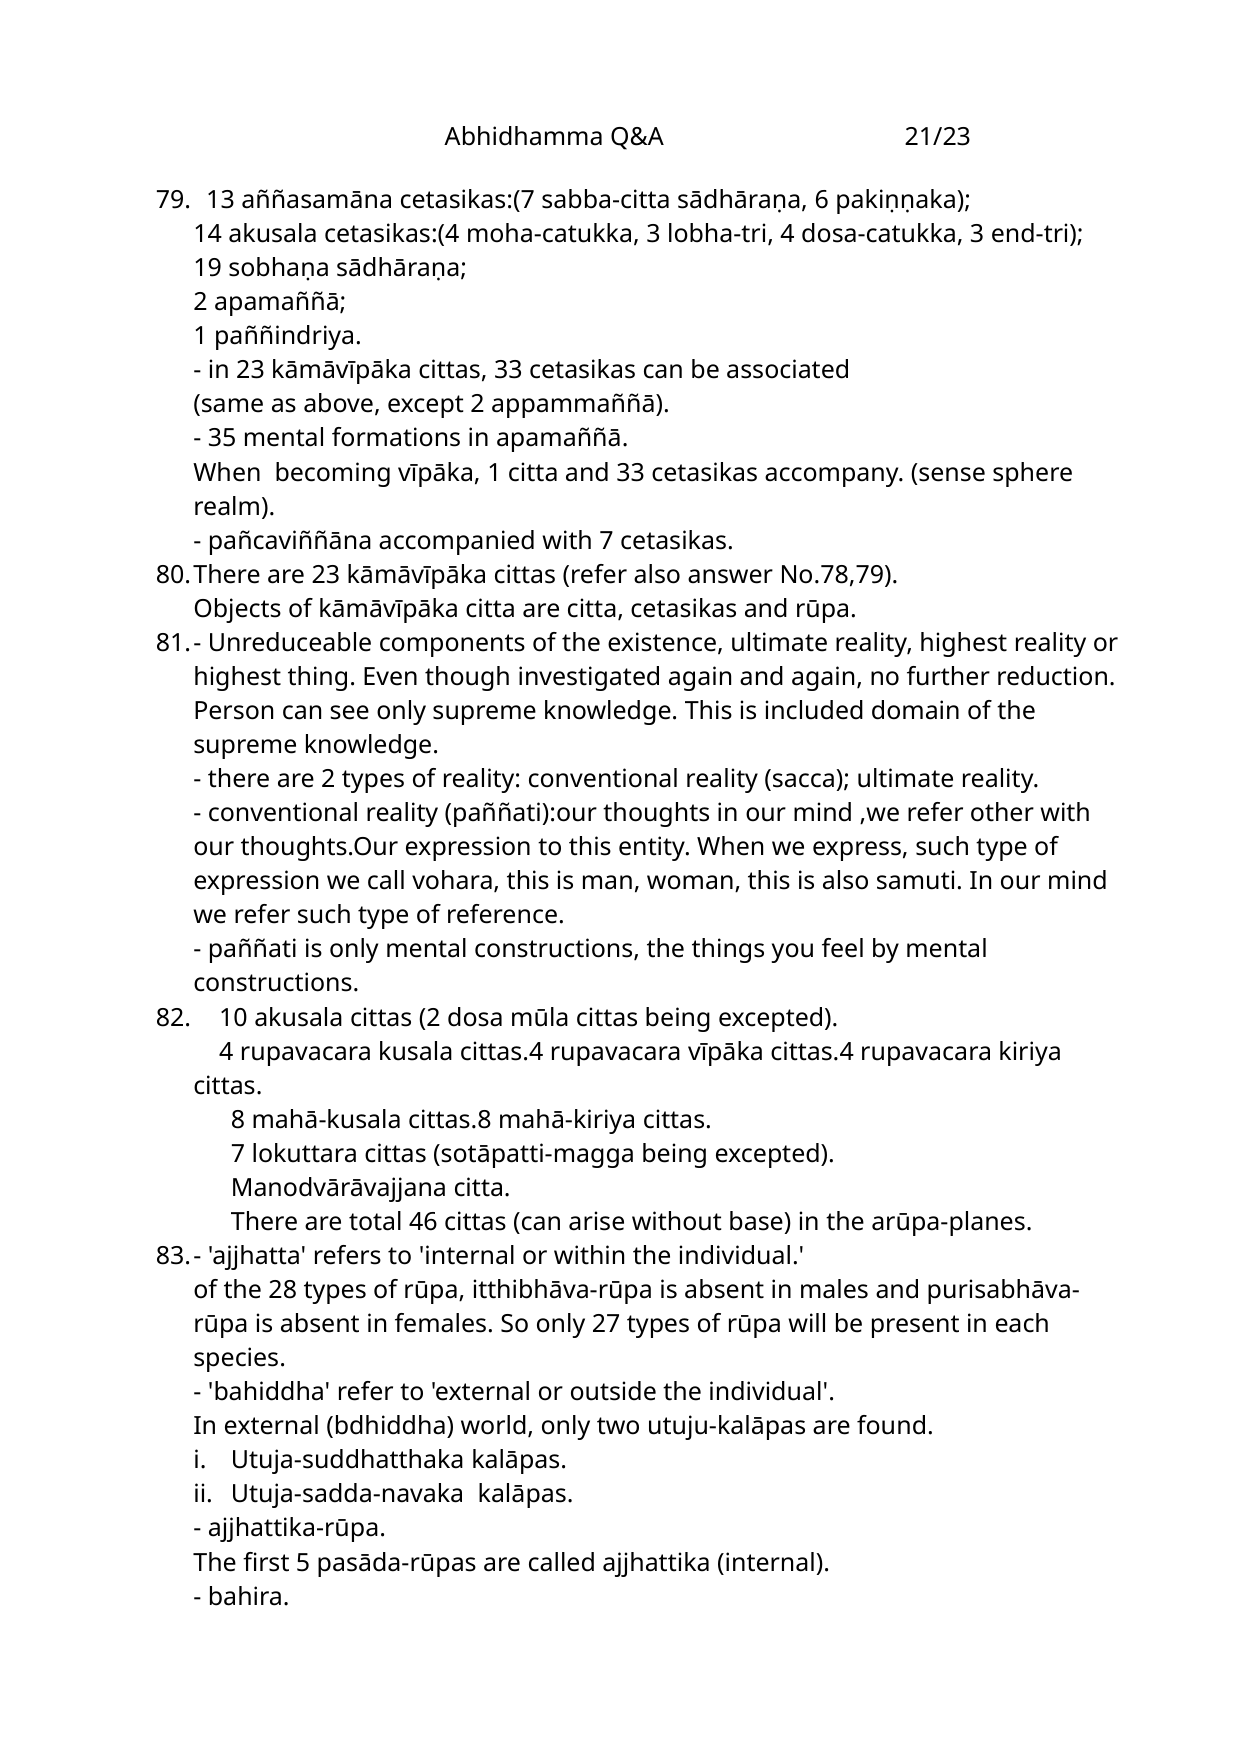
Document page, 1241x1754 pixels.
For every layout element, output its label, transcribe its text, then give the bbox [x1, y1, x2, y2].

list - pañcaviññāna accompanied with 7 cetasikas. [156, 522, 1122, 556]
list 14 akusala cetasikas:(4 moha-catukka, 3 lobha-tri, 4 dosa-catukka, 3 end-tri); [156, 216, 1122, 250]
list - in 23 kāmāvīpāka cittas, 33 cetasikas can be associated [156, 352, 1122, 386]
list - 'bahiddha' refer to 'external or outside the individual'. [156, 1374, 1122, 1408]
list of the 28 types of rūpa, itthibhāva-rūpa is absent in males and purisabhāva-rūpa is absent in females. So only 27 types of rūpa will be present in each species. [156, 1272, 1122, 1374]
list - conventional reality (paññati):our thoughts in our mind ,we refer other with our thoughts.Our expression to this entity. When we express, such type of expression we call vohara, this is man, woman, this is also samuti. In our mind we refer such type of reference. [156, 795, 1122, 931]
list - ajjhattika-rūpa. [156, 1510, 1122, 1544]
list There are 23 kāmāvīpāka cittas (refer also answer No.78,79). [156, 556, 1122, 590]
list There are total 46 cittas (can arise without base) in the arūpa-planes. [193, 1203, 1122, 1238]
list 10 akusala cittas (2 dosa mūla cittas being excepted). [156, 999, 1122, 1033]
list 4 rupavacara kusala cittas.4 rupavacara vīpāka cittas.4 rupavacara kiriya cittas. [156, 1033, 1122, 1101]
list Utuja-sadda-navaka kalāpas. [193, 1476, 1122, 1510]
list - bahira. [156, 1578, 1122, 1612]
list 2 apamaññā; [156, 284, 1122, 318]
list (same as above, except 2 appammaññā). [156, 386, 1122, 420]
list - 35 mental formations in apamaññā. [156, 420, 1122, 454]
list Manodvārāvajjana citta. [193, 1169, 1122, 1203]
list - paññati is only mental constructions, the things you feel by mental constructions. [156, 931, 1122, 999]
list 8 mahā-kusala cittas.8 mahā-kiriya cittas. [193, 1101, 1122, 1135]
list The first 5 pasāda-rūpas are called ajjhattika (internal). [156, 1544, 1122, 1578]
list 1 paññindriya. [156, 318, 1122, 352]
list Utuja-suddhatthaka kalāpas. [193, 1442, 1122, 1476]
list When becoming vīpāka, 1 citta and 33 cetasikas accompany. (sense sphere realm). [156, 454, 1122, 522]
list Objects of kāmāvīpāka citta are citta, cetasikas and rūpa. [156, 590, 1122, 624]
list 19 sobhaṇa sādhāraṇa; [156, 250, 1122, 284]
list - Unreduceable components of the existence, ultimate reality, highest reality or highest thing. Even though investigated again and again, no further reduction. Person can see only supreme knowledge. This is included domain of the supreme knowledge. [156, 624, 1122, 761]
list 13 aññasamāna cetasikas:(7 sabba-citta sādhāraṇa, 6 pakiṇṇaka); [156, 182, 1122, 216]
list In external (bdhiddha) world, only two utuju-kalāpas are found. [156, 1408, 1122, 1442]
list - 'ajjhatta' refers to 'internal or within the individual.' [156, 1238, 1122, 1272]
list - there are 2 types of reality: conventional reality (sacca); ultimate reality. [156, 761, 1122, 795]
list 7 lokuttara cittas (sotāpatti-magga being excepted). [193, 1135, 1122, 1169]
